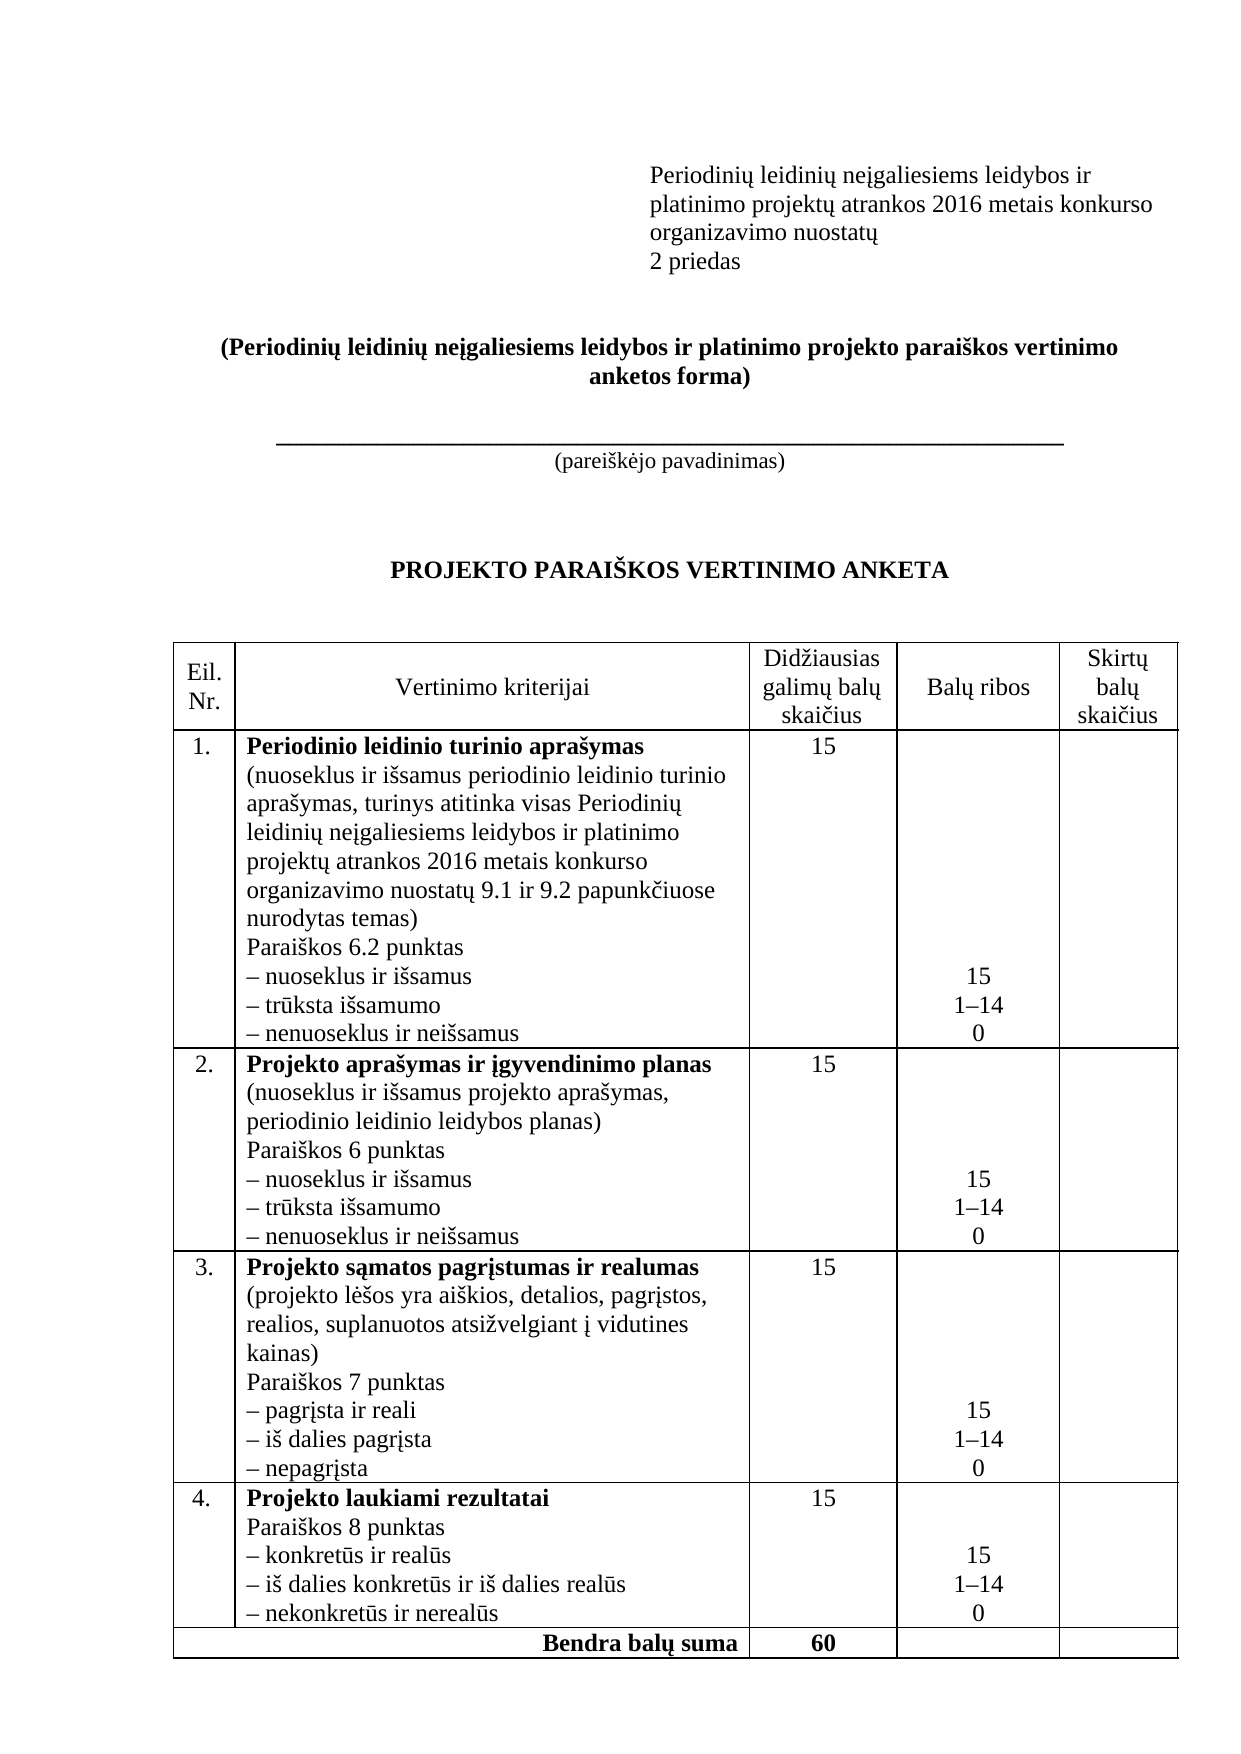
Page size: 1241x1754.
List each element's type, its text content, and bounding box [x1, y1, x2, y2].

table_cell Projekto aprašymas ir įgyvendinimo planas (nuoseklus ir išsamus projekto aprašymas, periodinio leidinio leidybos planas) Paraiškos 6 punktas – nuoseklus ir išsamus – trūksta išsamumo – nenuoseklus ir neišsamus [236, 1049, 749, 1250]
table_cell 15 [750, 1252, 896, 1482]
table_header Balų ribos [898, 643, 1059, 729]
table_header Eil. Nr. [174, 643, 234, 729]
table_cell [1060, 1252, 1177, 1482]
table_cell 15 1–14 0 [898, 1049, 1059, 1250]
table_cell 15 1–14 0 [898, 1252, 1059, 1482]
text (Periodinių leidinių neįgaliesiems leidybos ir platinimo projekto paraiškos vertinimo anketos forma) [177, 332, 1162, 390]
table_cell [1060, 731, 1177, 1047]
table_cell Bendra balų suma [174, 1628, 749, 1657]
text _______________________________________________________________ [177, 419, 1162, 447]
text Periodinių leidinių neįgaliesiems leidybos ir [177, 160, 1162, 189]
table_cell 15 1–14 0 [898, 1483, 1059, 1627]
text platinimo projektų atrankos 2016 metais konkurso [177, 189, 1162, 217]
table_cell 3. [174, 1252, 234, 1482]
table_cell [1060, 1483, 1177, 1627]
table_cell 15 [750, 1483, 896, 1627]
text PROJEKTO PARAIŠKOS VERTINIMo anketa [177, 555, 1162, 584]
table_cell [1060, 1628, 1177, 1657]
table_cell [1060, 1049, 1177, 1250]
text 2 priedas [177, 246, 1162, 275]
table_cell 15 [750, 1049, 896, 1250]
table_cell Projekto sąmatos pagrįstumas ir realumas (projekto lėšos yra aiškios, detalios, pagrįstos, realios, suplanuotos atsižvelgiant į vidutines kainas) Paraiškos 7 punktas – pagrįsta ir reali – iš dalies pagrįsta – nepagrįsta [236, 1252, 749, 1482]
text (pareiškėjo pavadinimas) [177, 447, 1162, 474]
table_cell 2. [174, 1049, 234, 1250]
table_header Didžiausias galimų balų skaičius [750, 643, 896, 729]
table_header Vertinimo kriterijai [236, 643, 749, 729]
text organizavimo nuostatų [177, 217, 1162, 246]
table_cell 1. [174, 731, 234, 1047]
table_header Skirtų balų skaičius [1060, 643, 1177, 729]
table_cell 4. [174, 1483, 234, 1627]
table_cell [898, 1628, 1059, 1657]
table_cell 15 1–14 0 [898, 731, 1059, 1047]
table_cell 15 [750, 731, 896, 1047]
table_cell Periodinio leidinio turinio aprašymas (nuoseklus ir išsamus periodinio leidinio turinio aprašymas, turinys atitinka visas Periodinių leidinių neįgaliesiems leidybos ir platinimo projektų atrankos 2016 metais konkurso organizavimo nuostatų 9.1 ir 9.2 papunkčiuose nurodytas temas) Paraiškos 6.2 punktas – nuoseklus ir išsamus – trūksta išsamumo – nenuoseklus ir neišsamus [236, 731, 749, 1047]
table_cell Projekto laukiami rezultatai Paraiškos 8 punktas – konkretūs ir realūs – iš dalies konkretūs ir iš dalies realūs – nekonkretūs ir nerealūs [236, 1483, 749, 1627]
table_cell 60 [750, 1628, 896, 1657]
